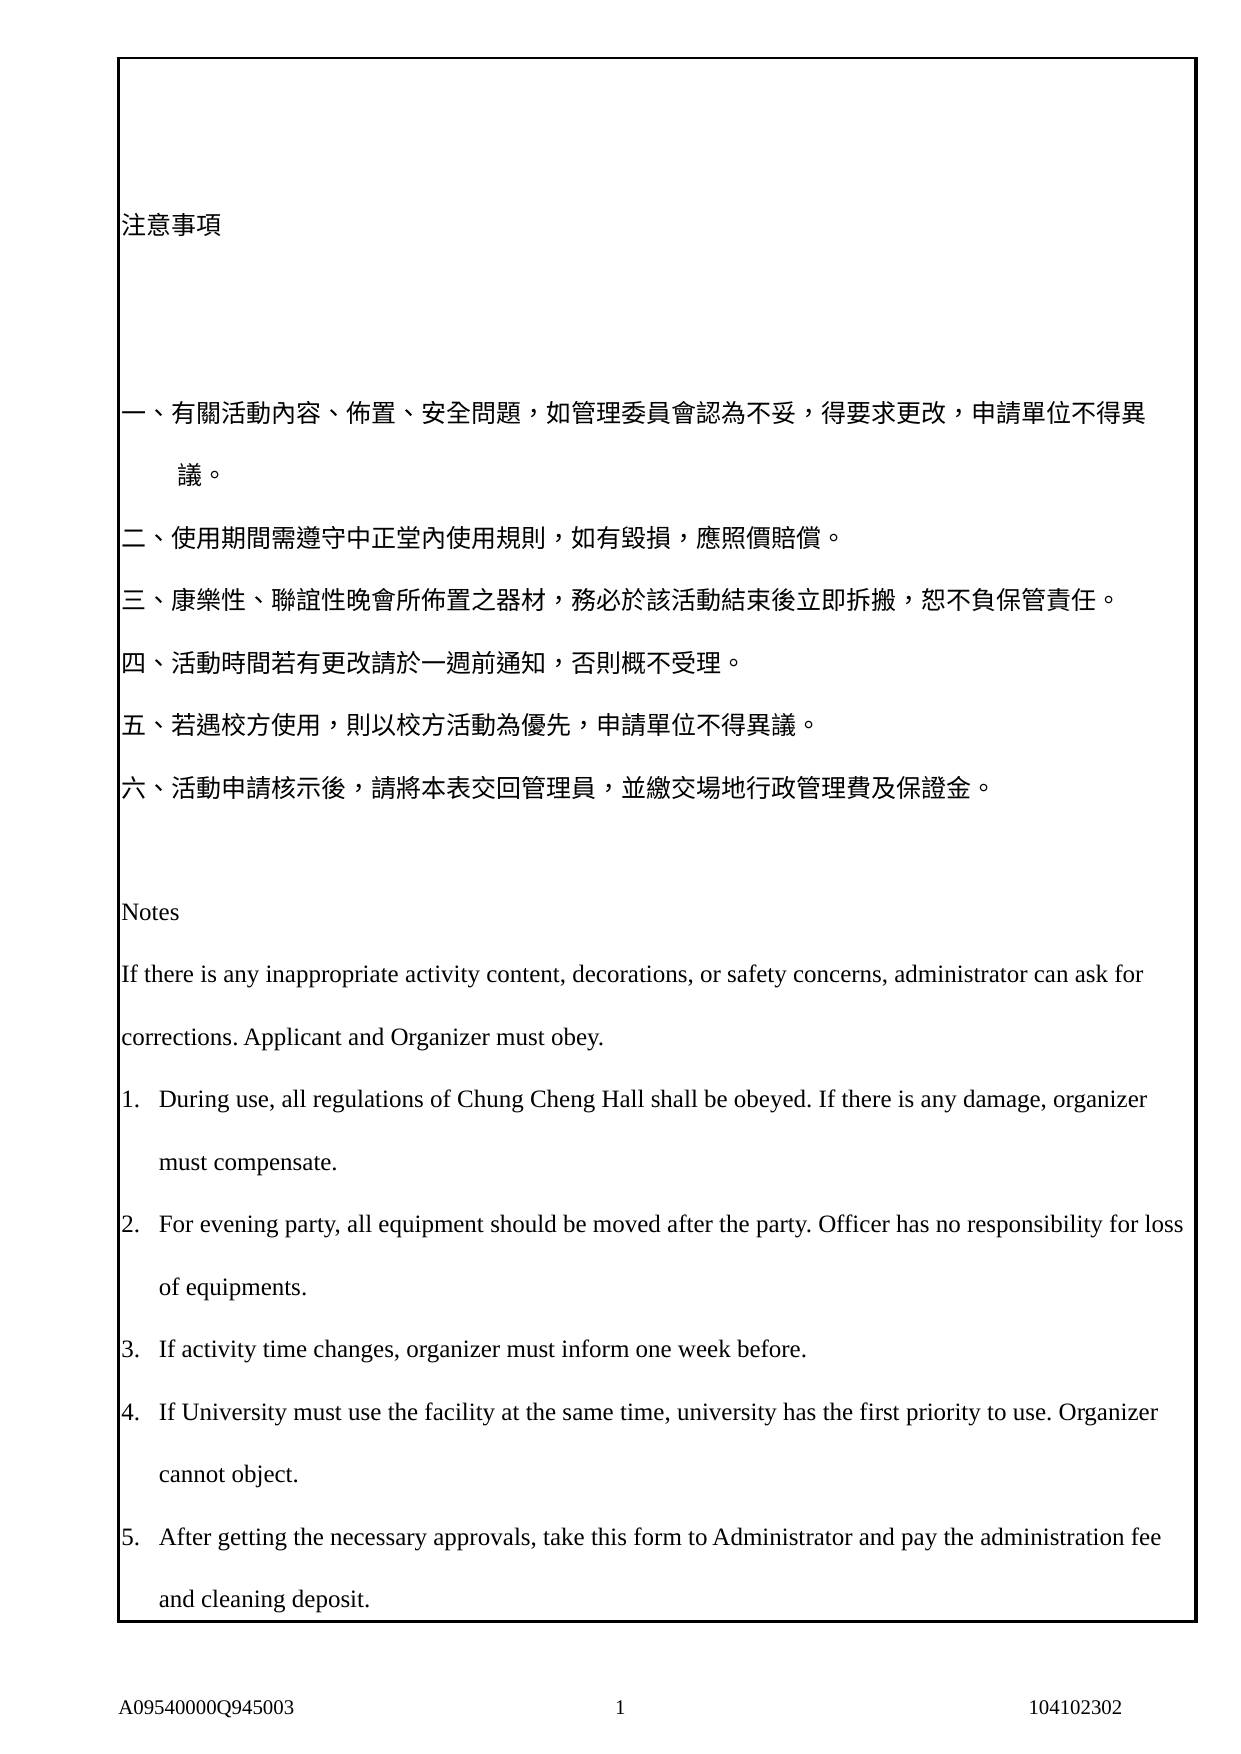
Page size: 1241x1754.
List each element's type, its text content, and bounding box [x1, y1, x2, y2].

table_cell 注意事項 一、有關活動內容、佈置、安全問題，如管理委員會認為不妥，得要求更改，申請單位不得異議。 二、使用期間需遵守中正堂內使用規則，如有毀損，應照價賠償。 三、康樂性、聯誼性晚會所佈置之器材，務必於該活動結束後立即拆搬，恕不負保管責任。 四、活動時間若有更改請於一週前通知，否則概不受理。 五、若遇校方使用，則以校方活動為優先，申請單位不得異議。 六、活動申請核示後，請將本表交回管理員，並繳交場地行政管理費及保證金。 Notes If there is any inappropriate activity content, decorations, or safety concerns, administrator can ask for corrections. Applicant and Organizer must obey. During use, all regulations of Chung Cheng Hall shall be obeyed. If there is any damage, organizer must compensate. For evening party, all equipment should be moved after the party. Officer has no responsibility for loss of equipments. If activity time changes, organizer must inform one week before. If University must use the facility at the same time, university has the first priority to use. Organizer cannot object. After getting the necessary approvals, take this form to Administrator and pay the administration fee and cleaning deposit. [120, 59, 1194, 1619]
